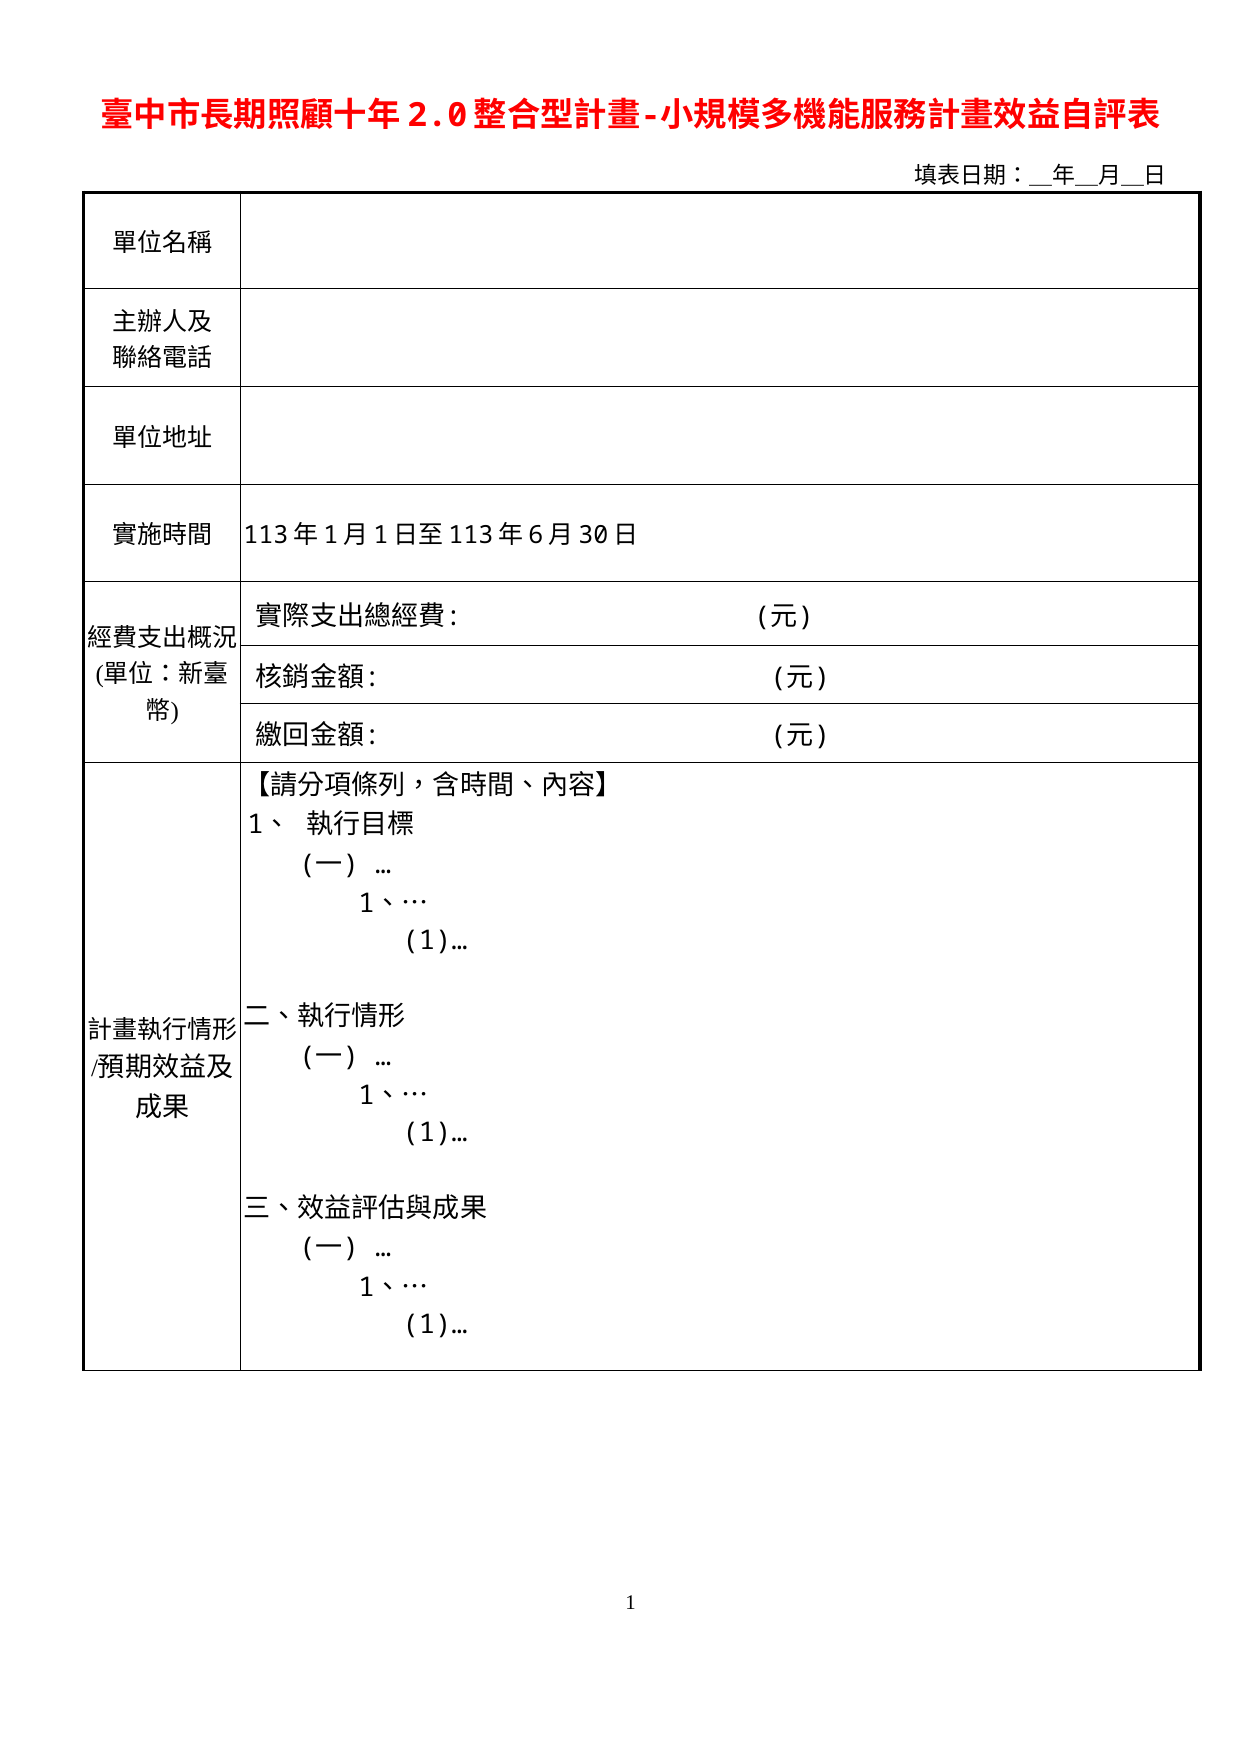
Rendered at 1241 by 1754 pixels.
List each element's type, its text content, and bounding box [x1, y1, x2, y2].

table_cell 【請分項條列，含時間、內容】 執行目標 (一) … 1、… (1)… 二、執行情形 (一) … 1、… (1)… 三、效益評估與成果 (一) … 1、… (1)… [241, 763, 1198, 1370]
table_header 單位名稱 [85, 194, 240, 288]
text 填表日期：＿年＿月＿日 [94, 157, 1167, 191]
table_cell 113年1月1日至113年6月30日 [241, 485, 1198, 581]
table_cell 單位地址 [85, 387, 240, 483]
table_cell [241, 289, 1198, 386]
table_cell 核銷金額: (元) [241, 646, 1198, 703]
table_header [241, 194, 1198, 288]
table_cell 計畫執行情形/預期效益及成果 [85, 763, 240, 1370]
table_cell 繳回金額: (元) [241, 704, 1198, 762]
table_cell 經費支出概況 (單位：新臺幣) [85, 582, 240, 762]
table_cell 主辦人及 聯絡電話 [85, 289, 240, 386]
table_cell [241, 387, 1198, 483]
table_cell 實施時間 [85, 485, 240, 581]
text 臺中市長期照顧十年2.0整合型計畫-小規模多機能服務計畫效益自評表 [94, 101, 1167, 132]
table_cell 實際支出總經費: (元) [241, 582, 1198, 644]
